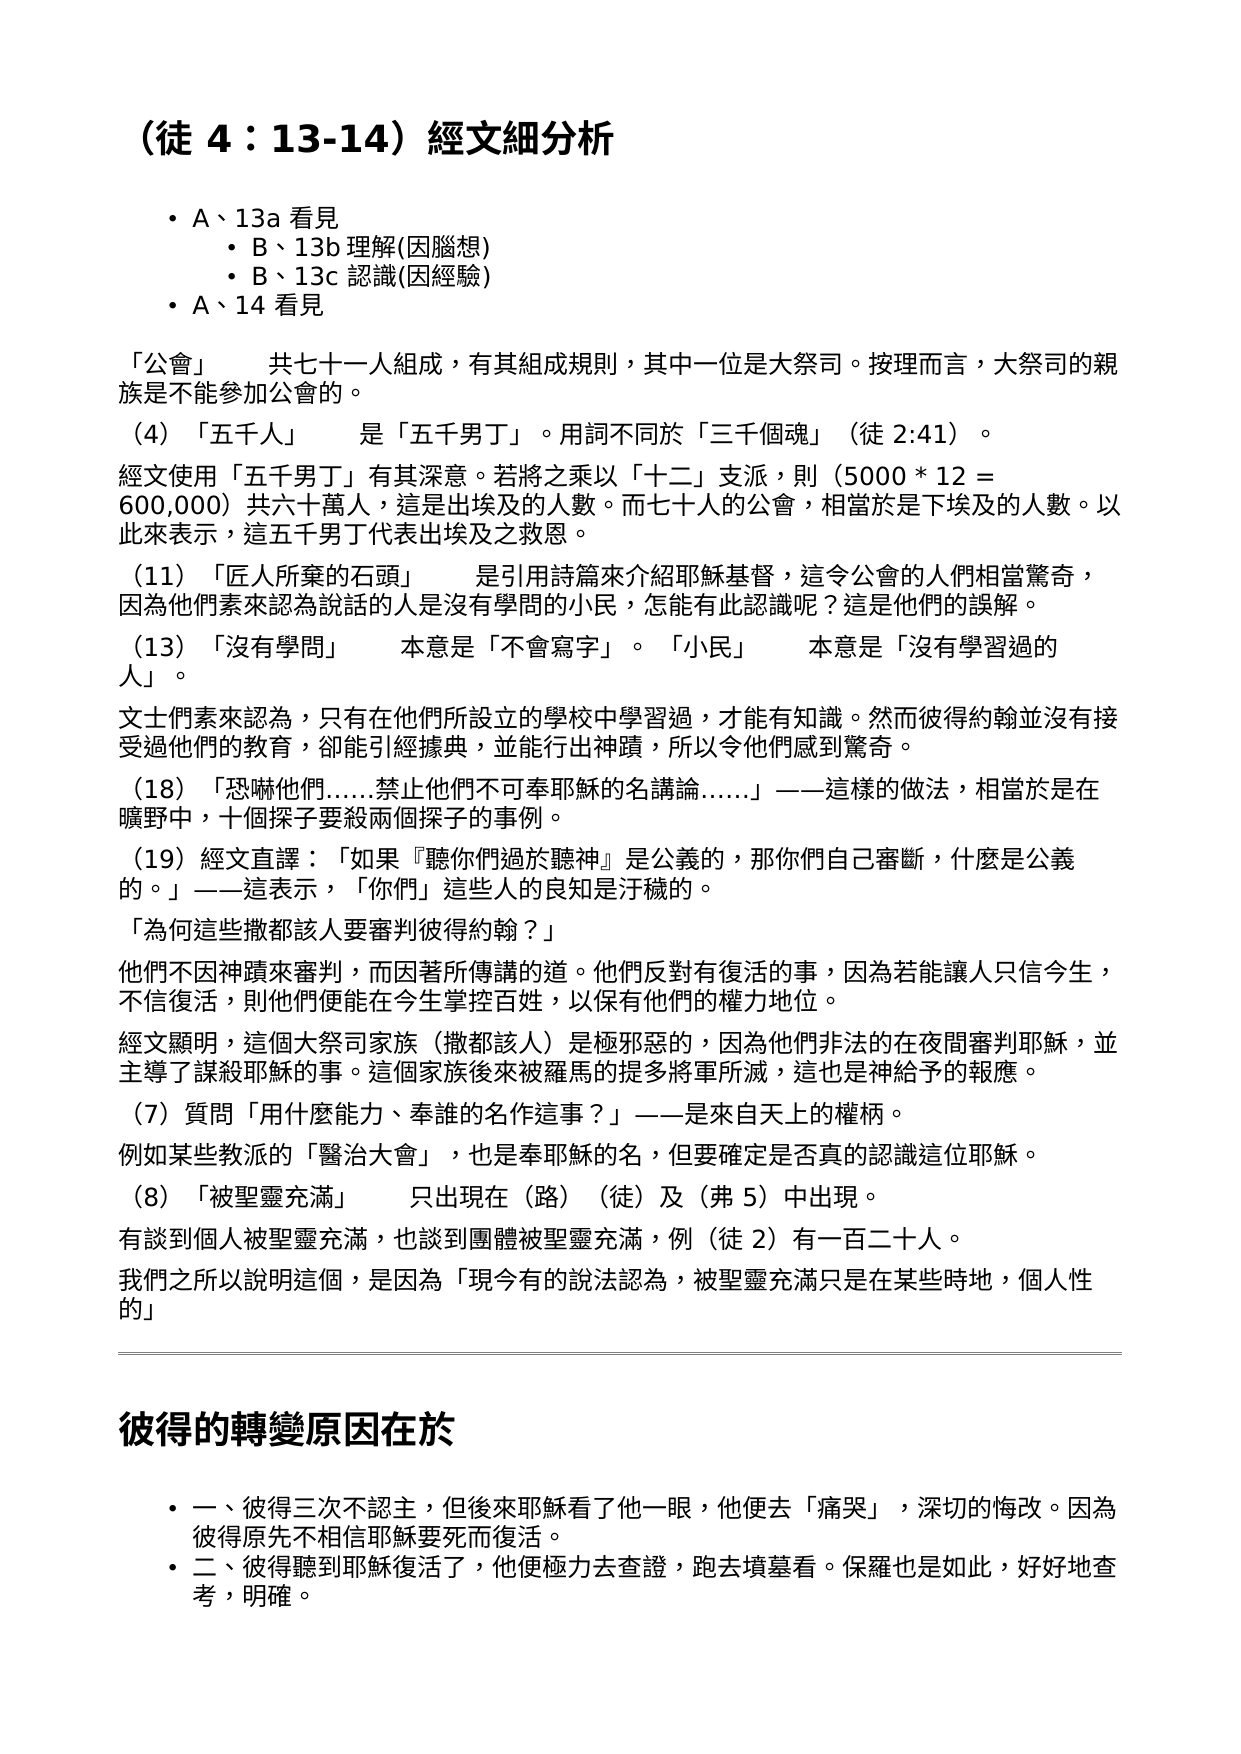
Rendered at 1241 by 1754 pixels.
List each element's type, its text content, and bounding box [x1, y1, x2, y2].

text 文士們素來認為，只有在他們所設立的學校中學習過，才能有知識。然而彼得約翰並沒有接受過他們的教育，卻能引經據典，並能行出神蹟，所以令他們感到驚奇。 [118, 704, 1122, 762]
text （18）「恐嚇他們……禁止他們不可奉耶穌的名講論……」——這樣的做法，相當於是在曠野中，十個探子要殺兩個探子的事例。 [118, 775, 1122, 833]
text （11）「匠人所棄的石頭」 是引用詩篇來介紹耶穌基督，這令公會的人們相當驚奇，因為他們素來認為說話的人是沒有學問的小民，怎能有此認識呢？這是他們的誤解。 [118, 562, 1122, 621]
text 經文顯明，這個大祭司家族（撒都該人）是極邪惡的，因為他們非法的在夜間審判耶穌，並主導了謀殺耶穌的事。這個家族後來被羅馬的提多將軍所滅，這也是神給予的報應。 [118, 1029, 1122, 1087]
text （7）質問「用什麼能力、奉誰的名作這事？」——是來自天上的權柄。 [118, 1100, 1122, 1129]
text （13）「沒有學問」 本意是「不會寫字」。 「小民」 本意是「沒有學習過的人」。 [118, 633, 1122, 692]
list B、13b理解(因腦想) [236, 233, 1122, 262]
text （8）「被聖靈充滿」 只出現在（路）（徒）及（弗 5）中出現。 [118, 1183, 1122, 1212]
text （19）經文直譯：「如果『聽你們過於聽神』是公義的，那你們自己審斷，什麼是公義的。」——這表示，「你們」這些人的良知是汙穢的。 [118, 846, 1122, 904]
subtitle （徒 4：13-14）經文細分析 [118, 118, 1122, 162]
text （4）「五千人」 是「五千男丁」。用詞不同於「三千個魂」（徒 2:41）。 [118, 421, 1122, 450]
text 經文使用「五千男丁」有其深意。若將之乘以「十二」支派，則（5000 * 12 = 600,000）共六十萬人，這是出埃及的人數。而七十人的公會，相當於是下埃及的人數。以此來表示，這五千男丁代表出埃及之救恩。 [118, 462, 1122, 550]
list A、14 看見 [177, 291, 1122, 320]
text 「公會」 共七十一人組成，有其組成規則，其中一位是大祭司。按理而言，大祭司的親族是不能參加公會的。 [118, 350, 1122, 408]
text 他們不因神蹟來審判，而因著所傳講的道。他們反對有復活的事，因為若能讓人只信今生，不信復活，則他們便能在今生掌控百姓，以保有他們的權力地位。 [118, 958, 1122, 1017]
subtitle 彼得的轉變原因在於 [118, 1409, 1122, 1452]
text 有談到個人被聖靈充滿，也談到團體被聖靈充滿，例（徒 2）有一百二十人。 [118, 1225, 1122, 1254]
list 一、彼得三次不認主，但後來耶穌看了他一眼，他便去「痛哭」，深切的悔改。因為彼得原先不相信耶穌要死而復活。 [177, 1494, 1122, 1553]
text 「為何這些撒都該人要審判彼得約翰？」 [118, 917, 1122, 946]
text 我們之所以說明這個，是因為「現今有的說法認為，被聖靈充滿只是在某些時地，個人性的」 [118, 1267, 1122, 1325]
text 例如某些教派的「醫治大會」，也是奉耶穌的名，但要確定是否真的認識這位耶穌。 [118, 1142, 1122, 1171]
list 二、彼得聽到耶穌復活了，他便極力去查證，跑去墳墓看。保羅也是如此，好好地查考，明確。 [177, 1553, 1122, 1611]
list A、13a 看見 [177, 204, 1122, 233]
list B、13c 認識(因經驗) [236, 262, 1122, 291]
